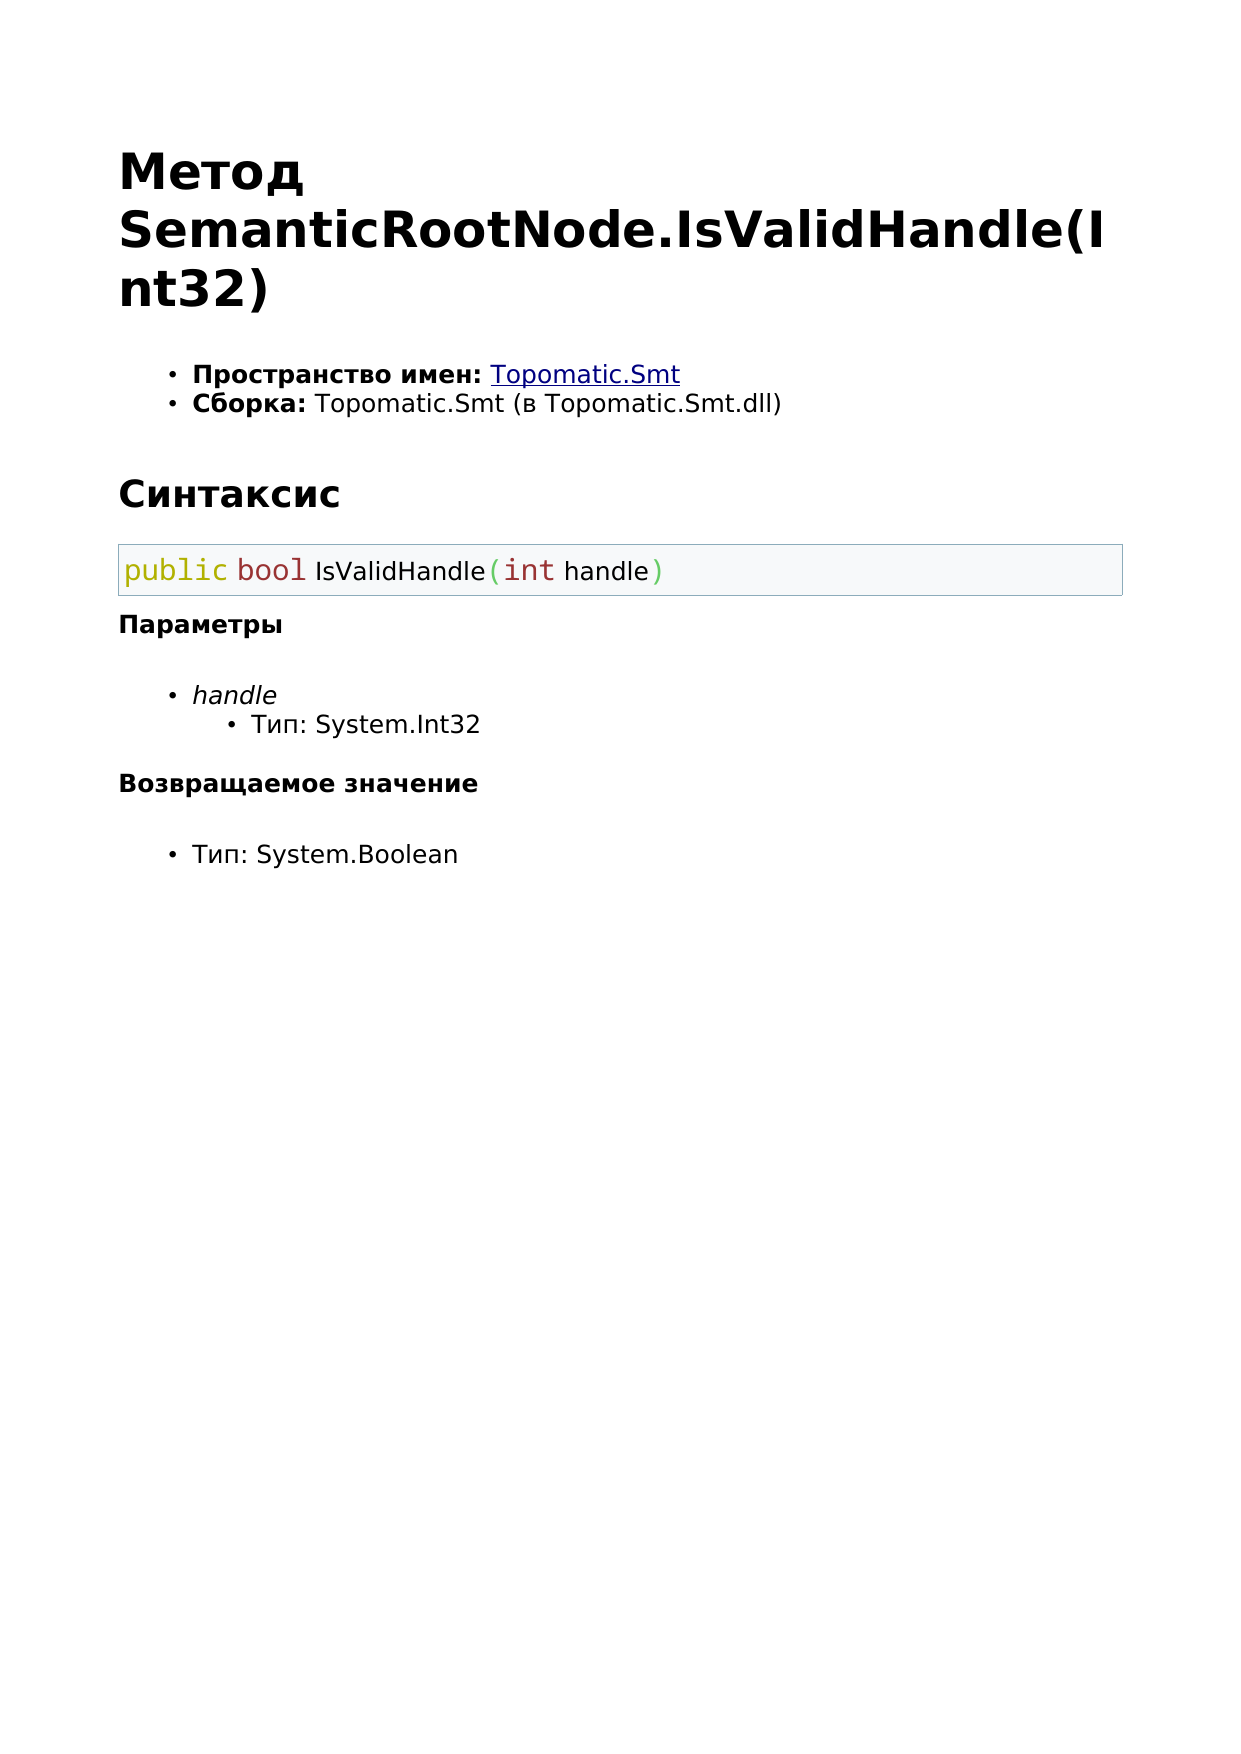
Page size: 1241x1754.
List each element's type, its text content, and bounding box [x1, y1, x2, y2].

table_header public bool IsValidHandle(int handle) [119, 545, 1122, 595]
list Тип: System.Int32 [236, 710, 1122, 739]
list handle [177, 681, 1122, 710]
subtitle Синтаксис [118, 473, 1122, 516]
subtitle Метод SemanticRootNode.IsValidHandle(Int32) [118, 143, 1122, 318]
text Параметры [118, 610, 1122, 639]
list Сборка: Topomatic.Smt (в Topomatic.Smt.dll) [177, 389, 1122, 418]
text Возвращаемое значение [118, 769, 1122, 798]
list Пространство имен: Topomatic.Smt [177, 360, 1122, 389]
list Тип: System.Boolean [177, 840, 1122, 869]
